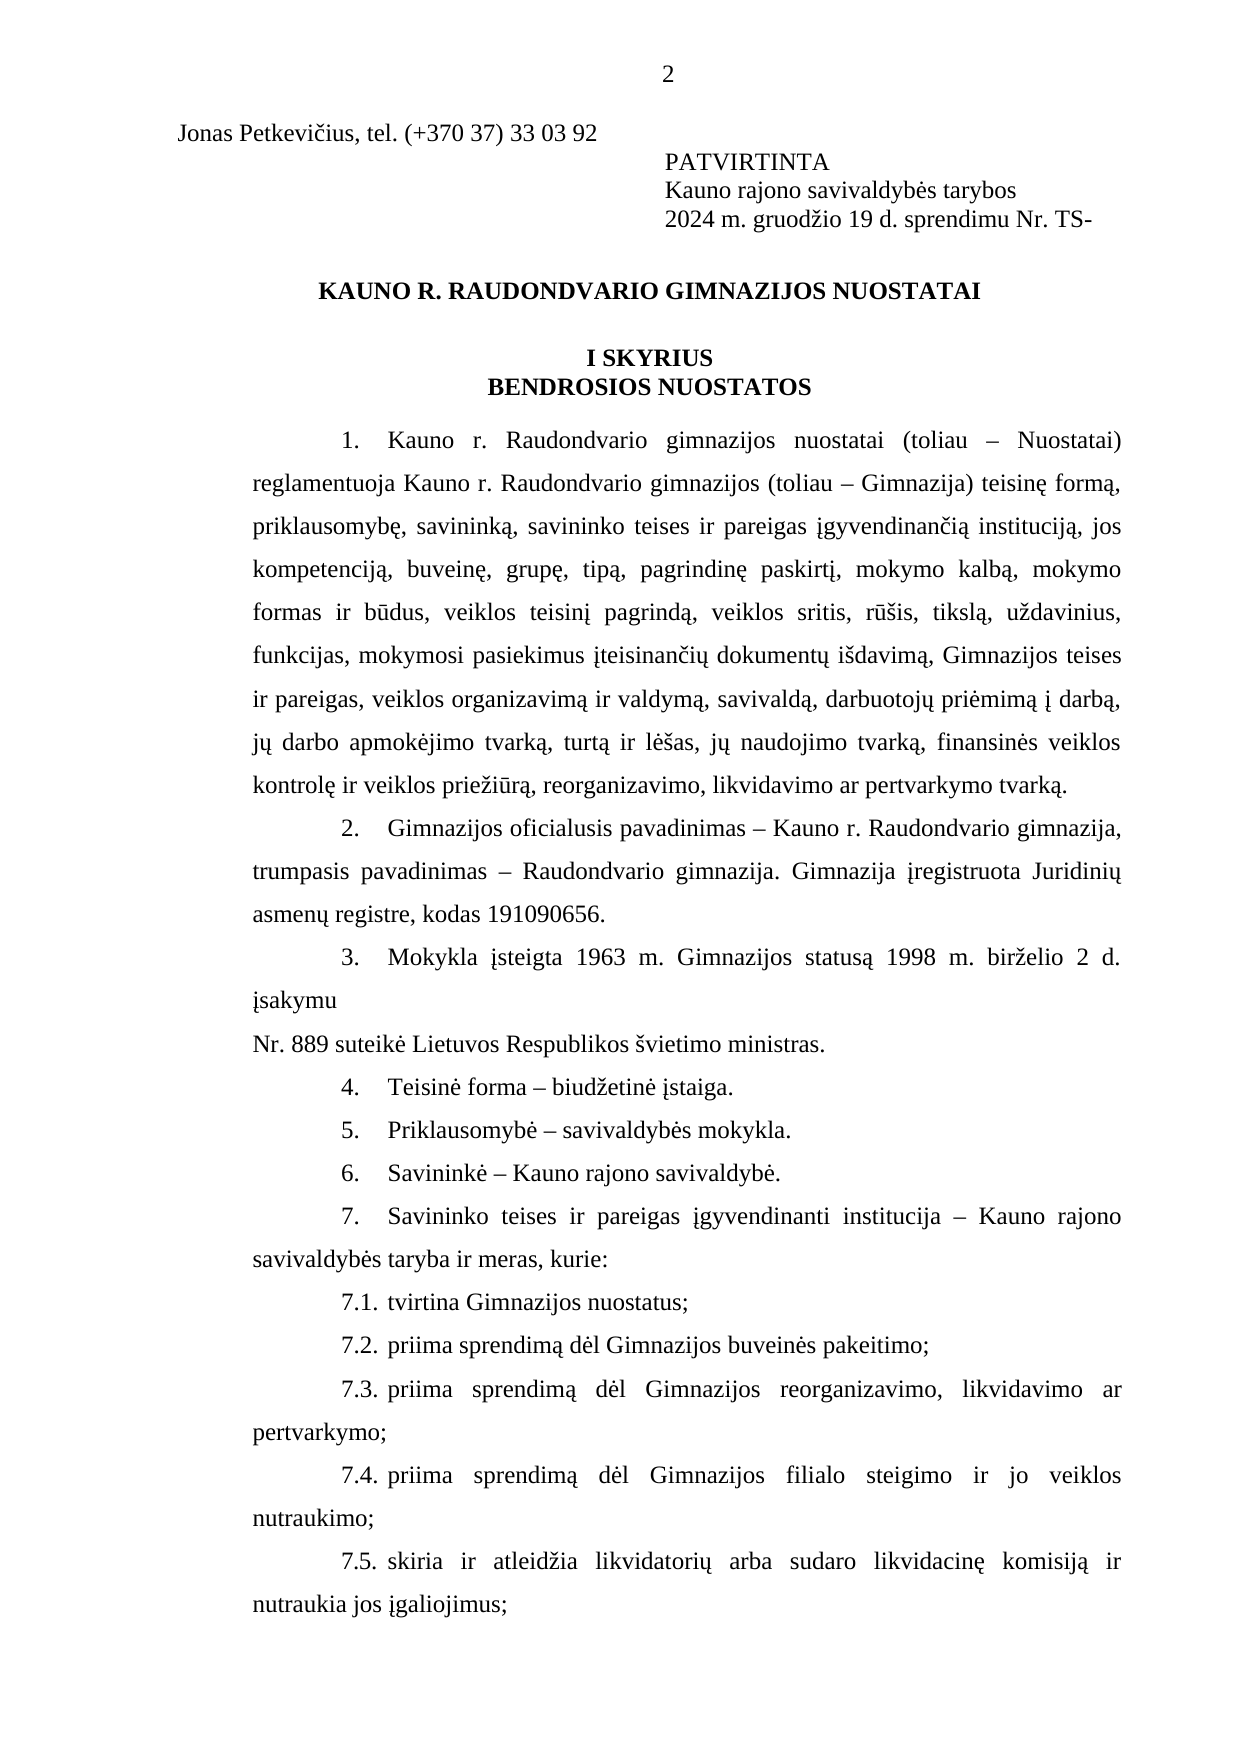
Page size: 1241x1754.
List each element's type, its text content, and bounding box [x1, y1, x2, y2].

text 6. Savininkė – Kauno rajono savivaldybė. [252, 1158, 1122, 1187]
text 4. Teisinė forma – biudžetinė įstaiga. [252, 1072, 1122, 1101]
text 7.5. skiria ir atleidžia likvidatorių arba sudaro likvidacinę komisiją ir nutraukia jos įgaliojimus; [252, 1546, 1122, 1618]
text 1. Kauno r. Raudondvario gimnazijos nuostatai (toliau – Nuostatai) reglamentuoja Kauno r. Raudondvario gimnazijos (toliau – Gimnazija) teisinę formą, priklausomybę, savininką, savininko teises ir pareigas įgyvendinančią instituciją, jos kompetenciją, buveinę, grupę, tipą, pagrindinę paskirtį, mokymo kalbą, mokymo formas ir būdus, veiklos teisinį pagrindą, veiklos sritis, rūšis, tikslą, uždavinius, funkcijas, mokymosi pasiekimus įteisinančių dokumentų išdavimą, Gimnazijos teises ir pareigas, veiklos organizavimą ir valdymą, savivaldą, darbuotojų priėmimą į darbą, jų darbo apmokėjimo tvarką, turtą ir lėšas, jų naudojimo tvarką, finansinės veiklos kontrolę ir veiklos priežiūrą, reorganizavimo, likvidavimo ar pertvarkymo tvarką. [252, 425, 1122, 799]
text I skyrius [177, 343, 1122, 372]
text Kauno r. RAUDONDVARIO GIMNAZIJOS NUOSTATAI [177, 276, 1122, 305]
text PATVIRTINTA [177, 147, 1122, 176]
text 7.3. priima sprendimą dėl Gimnazijos reorganizavimo, likvidavimo ar pertvarkymo; [252, 1374, 1122, 1446]
text Jonas Petkevičius, tel. (+370 37) 33 03 92 [177, 118, 1122, 147]
text Kauno rajono savivaldybės tarybos [177, 176, 1122, 204]
text 7.1. tvirtina Gimnazijos nuostatus; [252, 1287, 1122, 1316]
text 7.2. priima sprendimą dėl Gimnazijos buveinės pakeitimo; [252, 1331, 1122, 1359]
text 7.4. priima sprendimą dėl Gimnazijos filialo steigimo ir jo veiklos nutraukimo; [252, 1460, 1122, 1532]
text 5. Priklausomybė – savivaldybės mokykla. [252, 1115, 1122, 1144]
text 7. Savininko teises ir pareigas įgyvendinanti institucija – Kauno rajono savivaldybės taryba ir meras, kurie: [252, 1201, 1122, 1273]
text 2. Gimnazijos oficialusis pavadinimas – Kauno r. Raudondvario gimnazija, trumpasis pavadinimas – Raudondvario gimnazija. Gimnazija įregistruota Juridinių asmenų registre, kodas 191090656. [252, 813, 1122, 928]
text 2024 m. gruodžio 19 d. sprendimu Nr. TS- [177, 204, 1112, 233]
text 3. Mokykla įsteigta 1963 m. Gimnazijos statusą 1998 m. birželio 2 d. įsakymu Nr. 889 suteikė Lietuvos Respublikos švietimo ministras. [252, 942, 1122, 1057]
text Bendrosios nuostatos [177, 372, 1122, 401]
